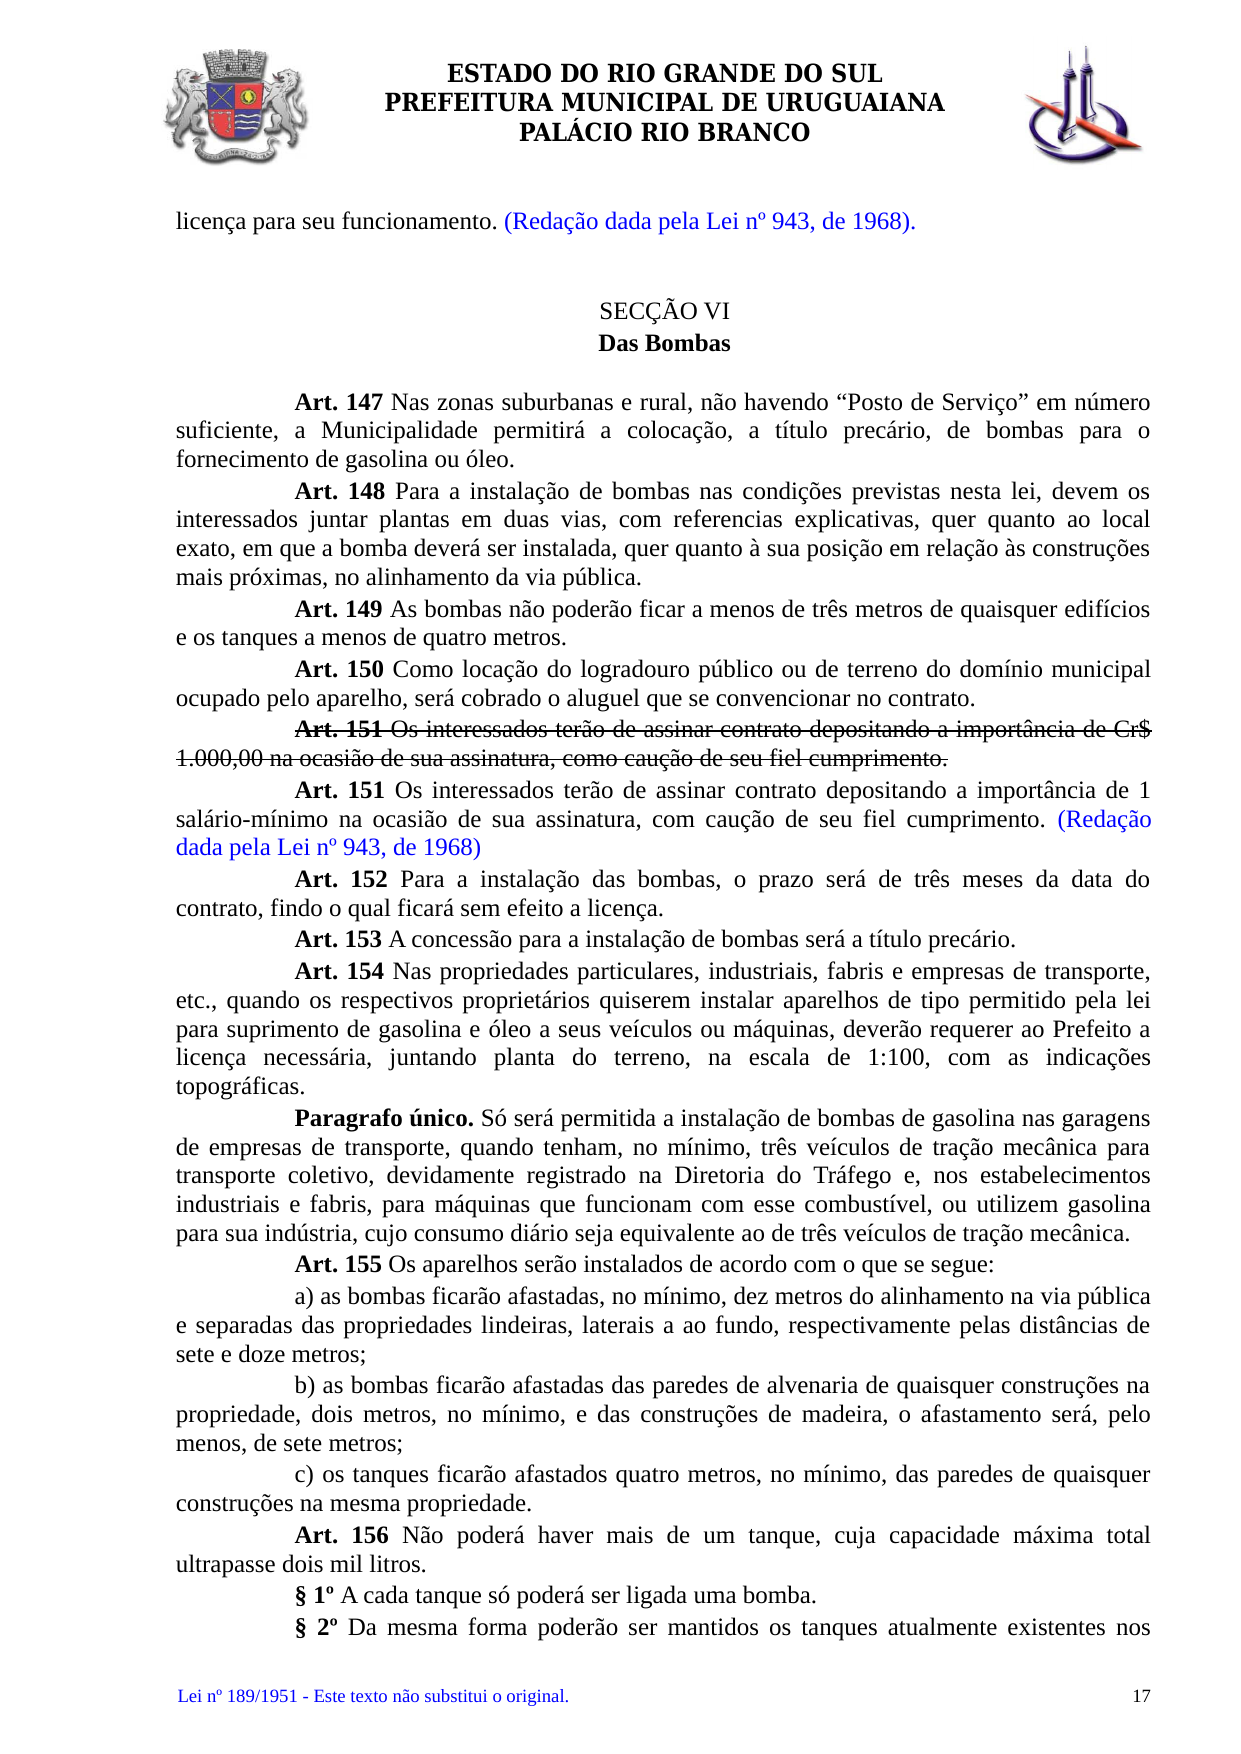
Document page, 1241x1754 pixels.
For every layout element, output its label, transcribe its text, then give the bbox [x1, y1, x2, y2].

text Art. 147 Nas zonas suburbanas e rural, não havendo “Posto de Serviço” em número suficiente, a Municipalidade permitirá a colocação, a título precário, de bombas para o fornecimento de gasolina ou óleo. [176, 387, 1152, 473]
text Art. 153 A concessão para a instalação de bombas será a título precário. [176, 924, 1152, 953]
text Art. 151 Os interessados terão de assinar contrato depositando a importância de Cr$ 1.000,00 na ocasião de sua assinatura, como caução de seu fiel cumprimento. [176, 714, 1152, 772]
text Art. 148 Para a instalação de bombas nas condições previstas nesta lei, devem os interessados juntar plantas em duas vias, com referencias explicativas, quer quanto ao local exato, em que a bomba deverá ser instalada, quer quanto à sua posição em relação às construções mais próximas, no alinhamento da via pública. [176, 476, 1152, 591]
text SECÇÃO VI [177, 296, 1152, 325]
text Art. 149 As bombas não poderão ficar a menos de três metros de quaisquer edifícios e os tanques a menos de quatro metros. [176, 594, 1152, 651]
text § 1º A cada tanque só poderá ser ligada uma bomba. [176, 1580, 1152, 1609]
text Art. 154 Nas propriedades particulares, industriais, fabris e empresas de transporte, etc., quando os respectivos proprietários quiserem instalar aparelhos de tipo permitido pela lei para suprimento de gasolina e óleo a seus veículos ou máquinas, deverão requerer ao Prefeito a licença necessária, juntando planta do terreno, na escala de 1:100, com as indicações topográficas. [176, 956, 1152, 1100]
text Paragrafo único. Só será permitida a instalação de bombas de gasolina nas garagens de empresas de transporte, quando tenham, no mínimo, três veículos de tração mecânica para transporte coletivo, devidamente registrado na Diretoria do Tráfego e, nos estabelecimentos industriais e fabris, para máquinas que funcionam com esse combustível, ou utilizem gasolina para sua indústria, cujo consumo diário seja equivalente ao de três veículos de tração mecânica. [176, 1103, 1152, 1247]
text Art. 156 Não poderá haver mais de um tanque, cuja capacidade máxima total ultrapasse dois mil litros. [176, 1520, 1152, 1577]
text Art. 151 Os interessados terão de assinar contrato depositando a importância de 1 salário-mínimo na ocasião de sua assinatura, com caução de seu fiel cumprimento. (Redação dada pela Lei nº 943, de 1968) [176, 775, 1152, 861]
text Art. 152 Para a instalação das bombas, o prazo será de três meses da data do contrato, findo o qual ficará sem efeito a licença. [176, 864, 1152, 922]
text Art. 150 Como locação do logradouro público ou de terreno do domínio municipal ocupado pelo aparelho, será cobrado o aluguel que se convencionar no contrato. [176, 654, 1152, 712]
text a) as bombas ficarão afastadas, no mínimo, dez metros do alinhamento na via pública e separadas das propriedades lindeiras, laterais a ao fundo, respectivamente pelas distâncias de sete e doze metros; [176, 1281, 1152, 1367]
text licença para seu funcionamento. (Redação dada pela Lei nº 943, de 1968). [176, 206, 1152, 235]
text § 2º Da mesma forma poderão ser mantidos os tanques atualmente existentes nos [176, 1612, 1152, 1641]
text b) as bombas ficarão afastadas das paredes de alvenaria de quaisquer construções na propriedade, dois metros, no mínimo, e das construções de madeira, o afastamento será, pelo menos, de sete metros; [176, 1370, 1152, 1457]
text c) os tanques ficarão afastados quatro metros, no mínimo, das paredes de quaisquer construções na mesma propriedade. [176, 1459, 1152, 1517]
text Art. 155 Os aparelhos serão instalados de acordo com o que se segue: [176, 1249, 1152, 1278]
picture [1009, 36, 1156, 170]
text Das Bombas [177, 328, 1152, 357]
picture [155, 43, 315, 167]
